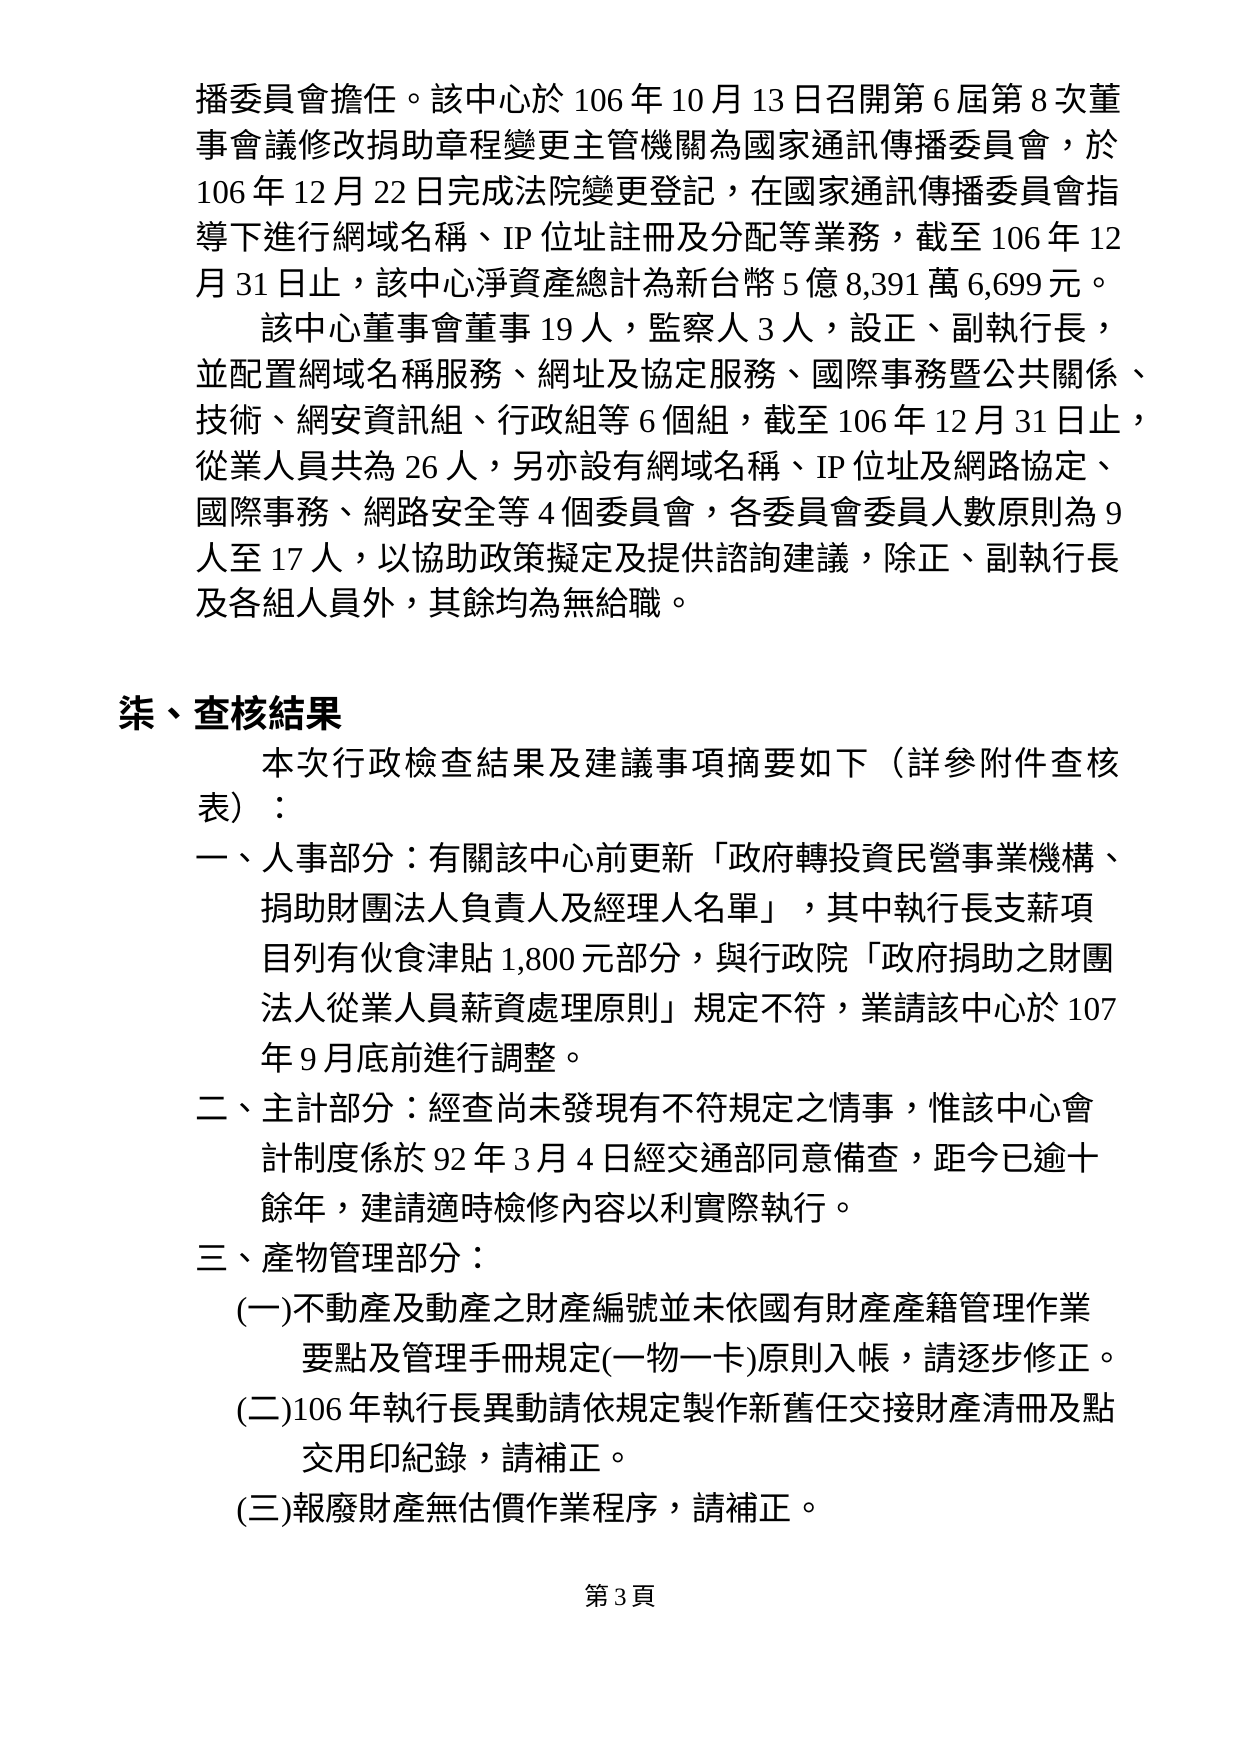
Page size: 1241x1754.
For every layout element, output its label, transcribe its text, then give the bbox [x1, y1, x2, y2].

text 本次行政檢查結果及建議事項摘要如下（詳參附件查核表）： [197, 738, 1122, 830]
text 播委員會擔任。該中心於106年10月13日召開第6屆第8次董事會議修改捐助章程變更主管機關為國家通訊傳播委員會，於106年12月22日完成法院變更登記，在國家通訊傳播委員會指導下進行網域名稱、IP位址註冊及分配等業務，截至106年12月31日止，該中心淨資產總計為新台幣5億8,391萬6,699元。 [195, 75, 1122, 304]
text (一)不動產及動產之財產編號並未依國有財產產籍管理作業要點及管理手冊規定(一物一卡)原則入帳，請逐步修正。 [236, 1280, 1122, 1380]
text 一、人事部分：有關該中心前更新「政府轉投資民營事業機構、捐助財團法人負責人及經理人名單」，其中執行長支薪項目列有伙食津貼1,800元部分，與行政院「政府捐助之財團法人從業人員薪資處理原則」規定不符，業請該中心於107年9月底前進行調整。 [195, 830, 1122, 1080]
text (二)106年執行長異動請依規定製作新舊任交接財產清冊及點交用印紀錄，請補正。 [236, 1380, 1122, 1480]
text 三、產物管理部分： [195, 1230, 1122, 1280]
subtitle 柒、查核結果 [118, 684, 1122, 738]
text 該中心董事會董事19人，監察人3人，設正、副執行長，並配置網域名稱服務、網址及協定服務、國際事務暨公共關係、技術、網安資訊組、行政組等6個組，截至106年12月31日止，從業人員共為26人，另亦設有網域名稱、IP位址及網路協定、國際事務、網路安全等4個委員會，各委員會委員人數原則為9人至17人，以協助政策擬定及提供諮詢建議，除正、副執行長及各組人員外，其餘均為無給職。 [195, 304, 1122, 625]
text 二、主計部分：經查尚未發現有不符規定之情事，惟該中心會計制度係於92年3月4日經交通部同意備查，距今已逾十餘年，建請適時檢修內容以利實際執行。 [195, 1080, 1122, 1230]
text (三)報廢財產無估價作業程序，請補正。 [236, 1480, 1122, 1530]
